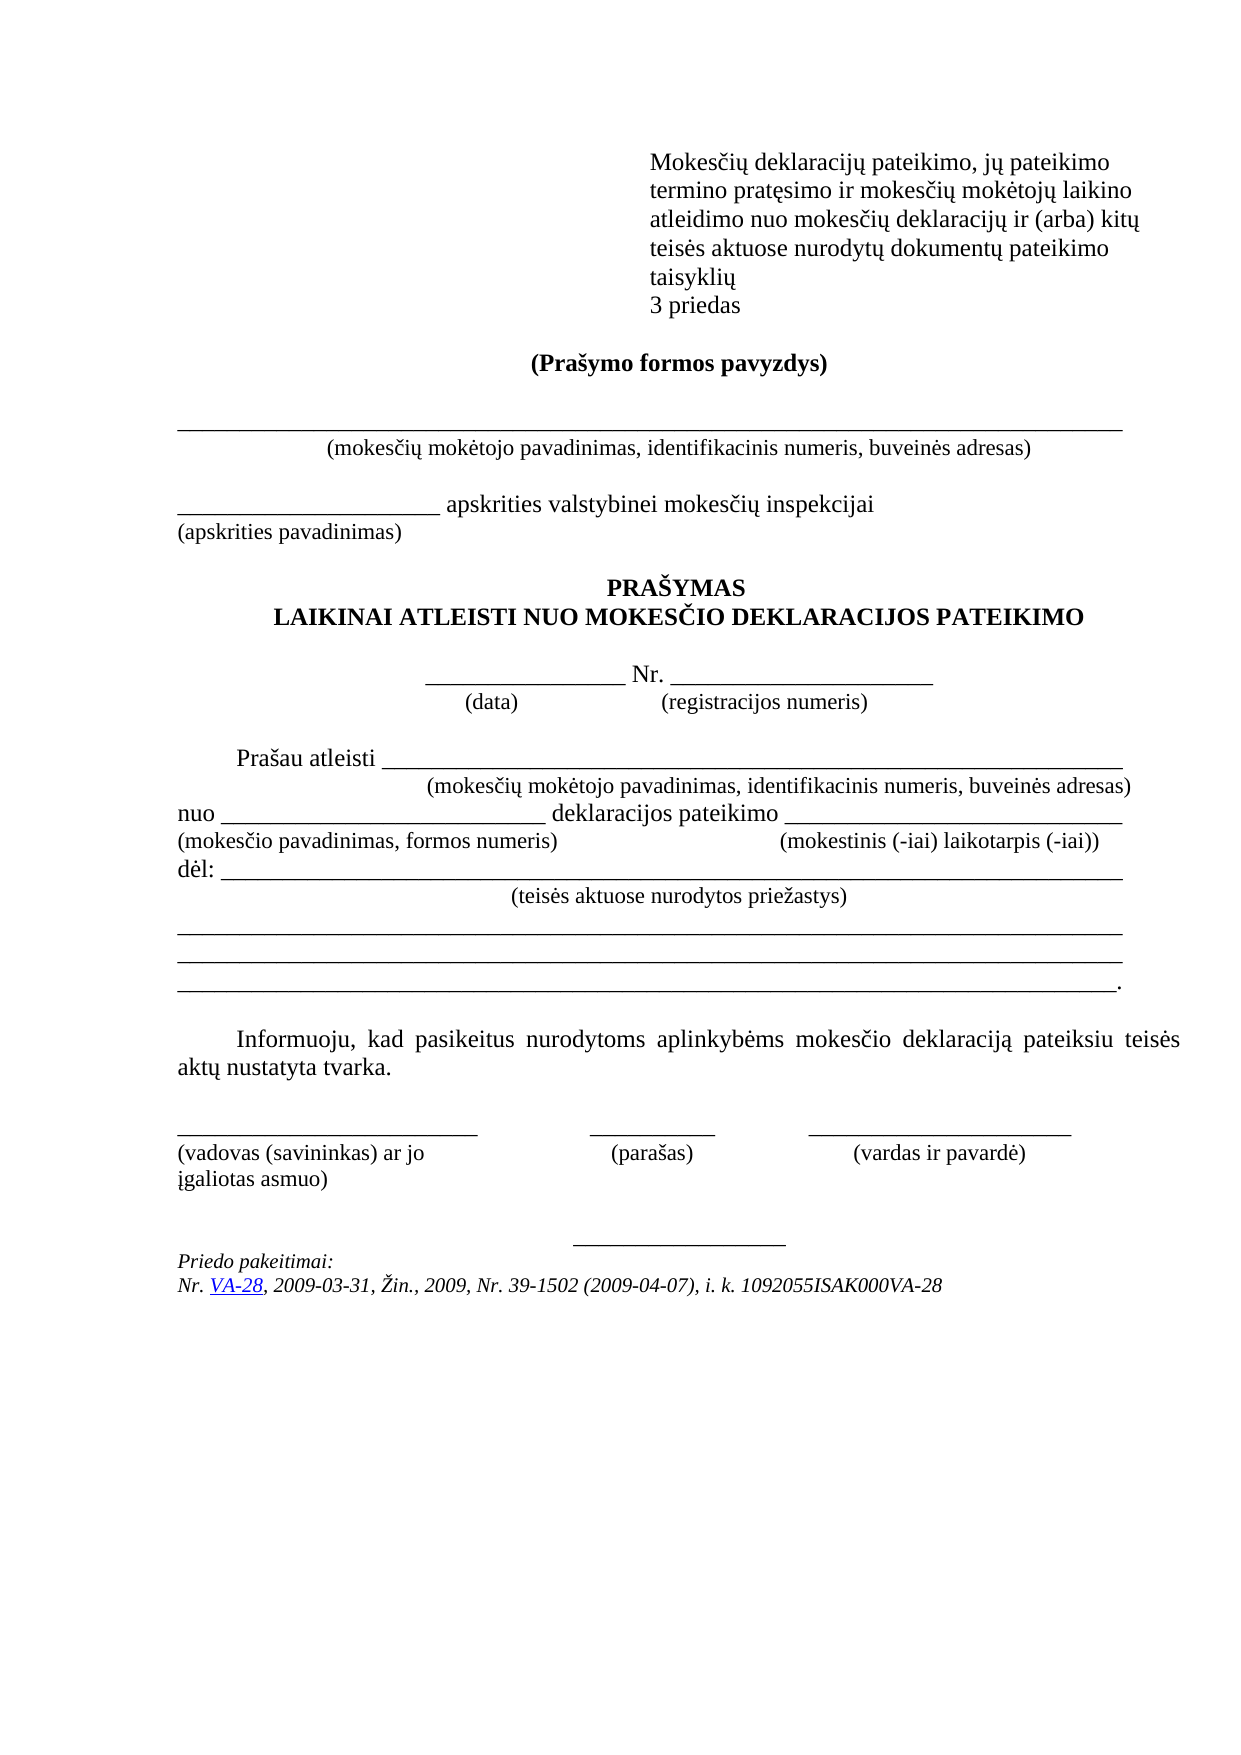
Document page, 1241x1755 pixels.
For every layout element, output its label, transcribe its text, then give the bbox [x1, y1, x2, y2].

text dėl: [177, 854, 1181, 882]
text įgaliotas asmuo) [177, 1165, 1181, 1191]
text Nr. VA-28, 2009-03-31, Žin., 2009, Nr. 39-1502 (2009-04-07), i. k. 1092055ISAK000VA-28 [177, 1273, 1181, 1297]
text (apskrities pavadinimas) [177, 518, 1181, 544]
text 3 priedas [649, 291, 1181, 319]
text _ [177, 909, 1181, 937]
text _____________________ apskrities valstybinei mokesčių inspekcijai [177, 489, 1181, 518]
text ________________________ __________ _____________________ [177, 1110, 1181, 1139]
text Informuoju, kad pasikeitus nurodytoms aplinkybėms mokesčio deklaraciją pateiksiu teisės aktų nustatyta tvarka. [177, 1024, 1181, 1081]
text _ [177, 937, 1181, 966]
text _ [177, 406, 1181, 434]
text _ . [177, 966, 1181, 995]
text Mokesčių deklaracijų pateikimo, jų pateikimo termino pratęsimo ir mokesčių mokėtojų laikino atleidimo nuo mokesčių deklaracijų ir (arba) kitų teisės aktuose nurodytų dokumentų pateikimo taisyklių [649, 147, 1181, 291]
text ________________ Nr. _____________________ [177, 659, 1181, 688]
text (mokesčio pavadinimas, formos numeris) (mokestinis (-iai) laikotarpis (-iai)) [177, 827, 1181, 854]
text (vadovas (savininkas) ar jo (parašas) (vardas ir pavardė) [177, 1139, 1181, 1165]
text (Prašymo formos pavyzdys) [177, 348, 1181, 377]
text (data) (registracijos numeris) [465, 688, 1181, 715]
text Prašau atleisti [177, 743, 1181, 772]
text nuo deklaracijos pateikimo ___________________________ [177, 798, 1181, 827]
text LAIKINAI ATLEISTI NUO MOKESČIO DEKLARACIJOS PATEIKIMO [177, 602, 1181, 631]
text PRAŠYMAS [177, 573, 1181, 602]
text _________________ [177, 1220, 1181, 1249]
text (teisės aktuose nurodytos priežastys) [177, 882, 1181, 909]
text Priedo pakeitimai: [177, 1249, 1181, 1273]
text (mokesčių mokėtojo pavadinimas, identifikacinis numeris, buveinės adresas) [177, 434, 1181, 461]
text (mokesčių mokėtojo pavadinimas, identifikacinis numeris, buveinės adresas) [377, 772, 1181, 798]
